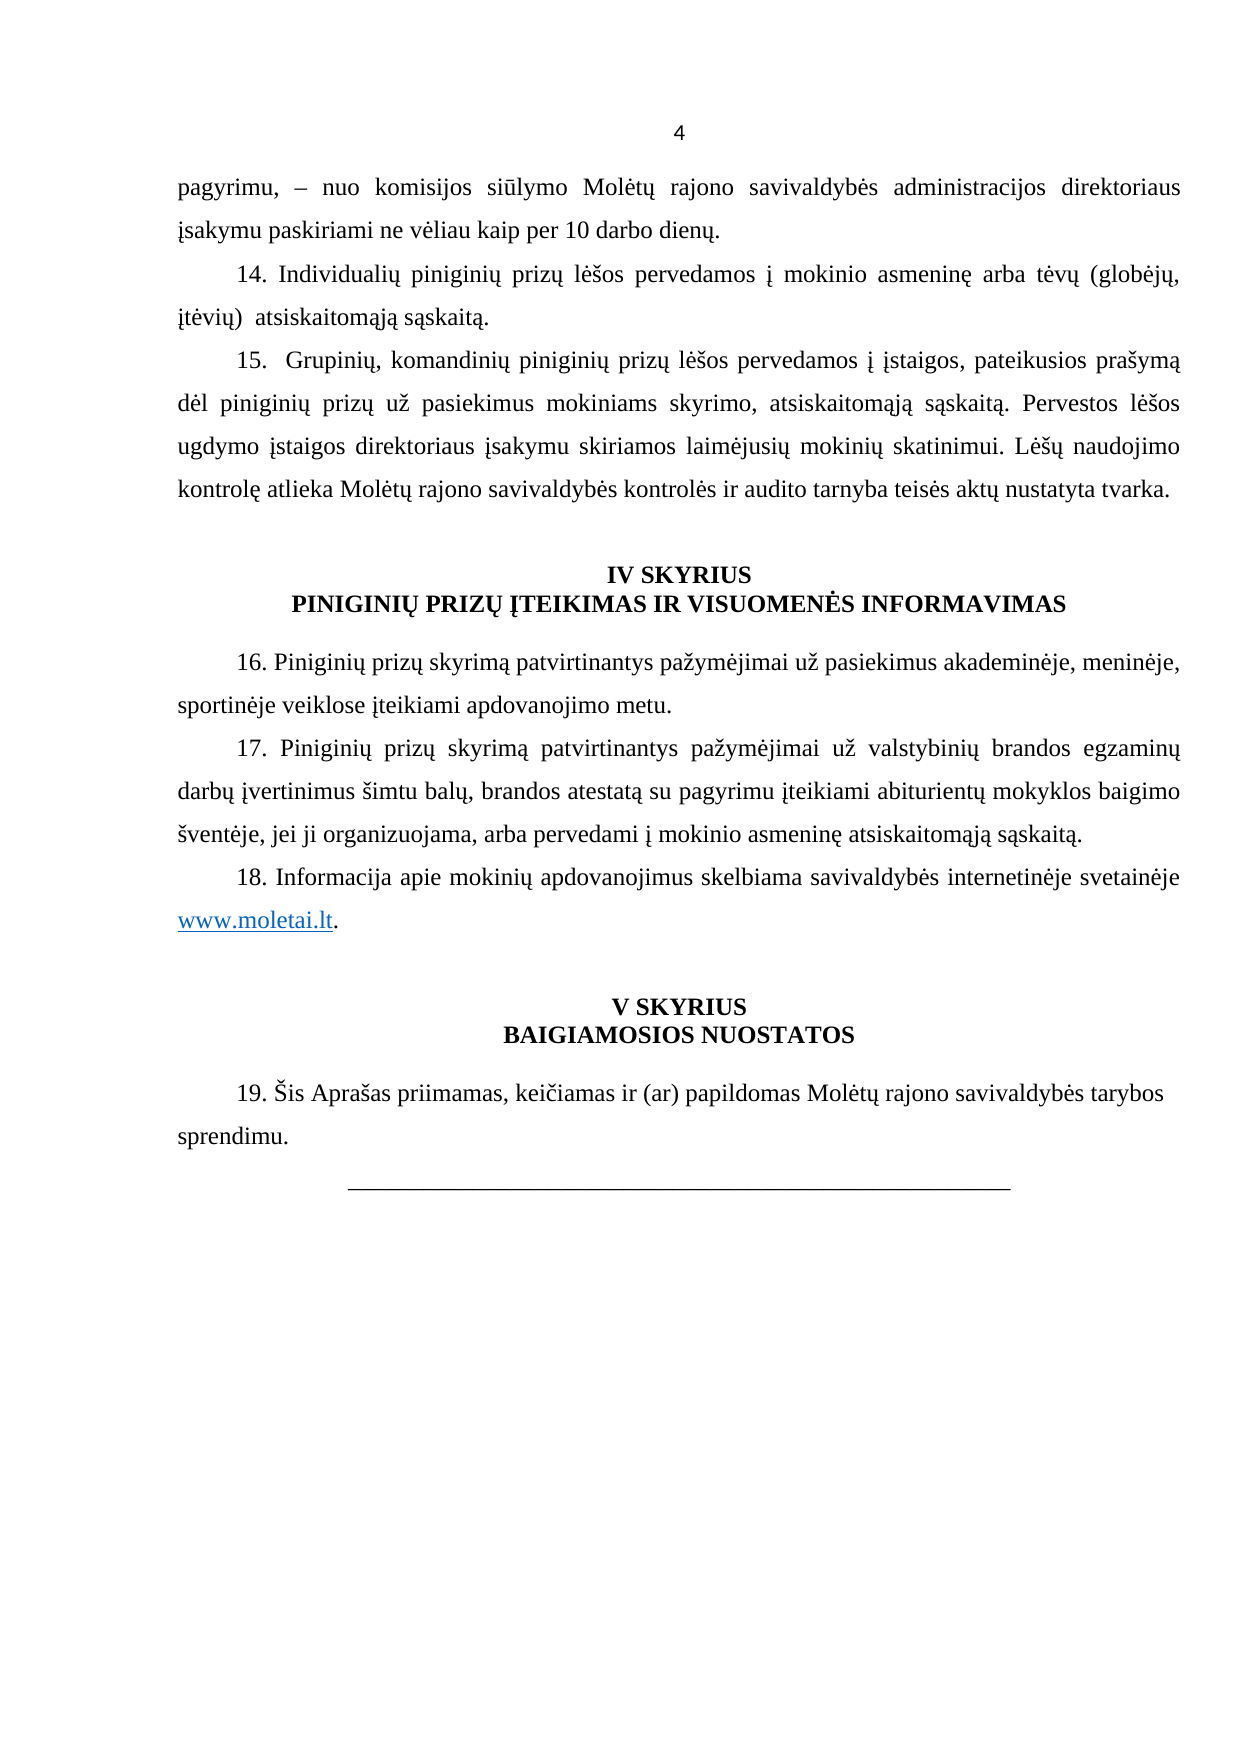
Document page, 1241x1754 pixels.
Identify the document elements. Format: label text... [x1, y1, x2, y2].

text V SKYRIUS [177, 992, 1181, 1021]
text 15. Grupinių, komandinių piniginių prizų lėšos pervedamos į įstaigos, pateikusios prašymą dėl piniginių prizų už pasiekimus mokiniams skyrimo, atsiskaitomąją sąskaitą. Pervestos lėšos ugdymo įstaigos direktoriaus įsakymu skiriamos laimėjusių mokinių skatinimui. Lėšų naudojimo kontrolę atlieka Molėtų rajono savivaldybės kontrolės ir audito tarnyba teisės aktų nustatyta tvarka. [177, 345, 1181, 503]
text 16. Piniginių prizų skyrimą patvirtinantys pažymėjimai už pasiekimus akademinėje, meninėje, sportinėje veiklose įteikiami apdovanojimo metu. [177, 647, 1181, 719]
text 18. Informacija apie mokinių apdovanojimus skelbiama savivaldybės internetinėje svetainėje www.moletai.lt. [177, 862, 1181, 934]
text 14. Individualių piniginių prizų lėšos pervedamos į mokinio asmeninę arba tėvų (globėjų, įtėvių) atsiskaitomąją sąskaitą. [177, 259, 1181, 331]
text 19. Šis Aprašas priimamas, keičiamas ir (ar) papildomas Molėtų rajono savivaldybės tarybos sprendimu. [177, 1078, 1181, 1150]
text BAIGIAMOSIOS NUOSTATOS [177, 1021, 1181, 1049]
text 17. Piniginių prizų skyrimą patvirtinantys pažymėjimai už valstybinių brandos egzaminų darbų įvertinimus šimtu balų, brandos atestatą su pagyrimu įteikiami abiturientų mokyklos baigimo šventėje, jei ji organizuojama, arba pervedami į mokinio asmeninę atsiskaitomąją sąskaitą. [177, 733, 1181, 848]
text PINIGINIŲ PRIZŲ ĮTEIKIMAS IR VISUOMENĖS INFORMAVIMAS [177, 589, 1181, 618]
text _____________________________________________________ [177, 1164, 1181, 1193]
text IV SKYRIUS [177, 561, 1181, 589]
text pagyrimu, – nuo komisijos siūlymo Molėtų rajono savivaldybės administracijos direktoriaus įsakymu paskiriami ne vėliau kaip per 10 darbo dienų. [177, 172, 1181, 244]
